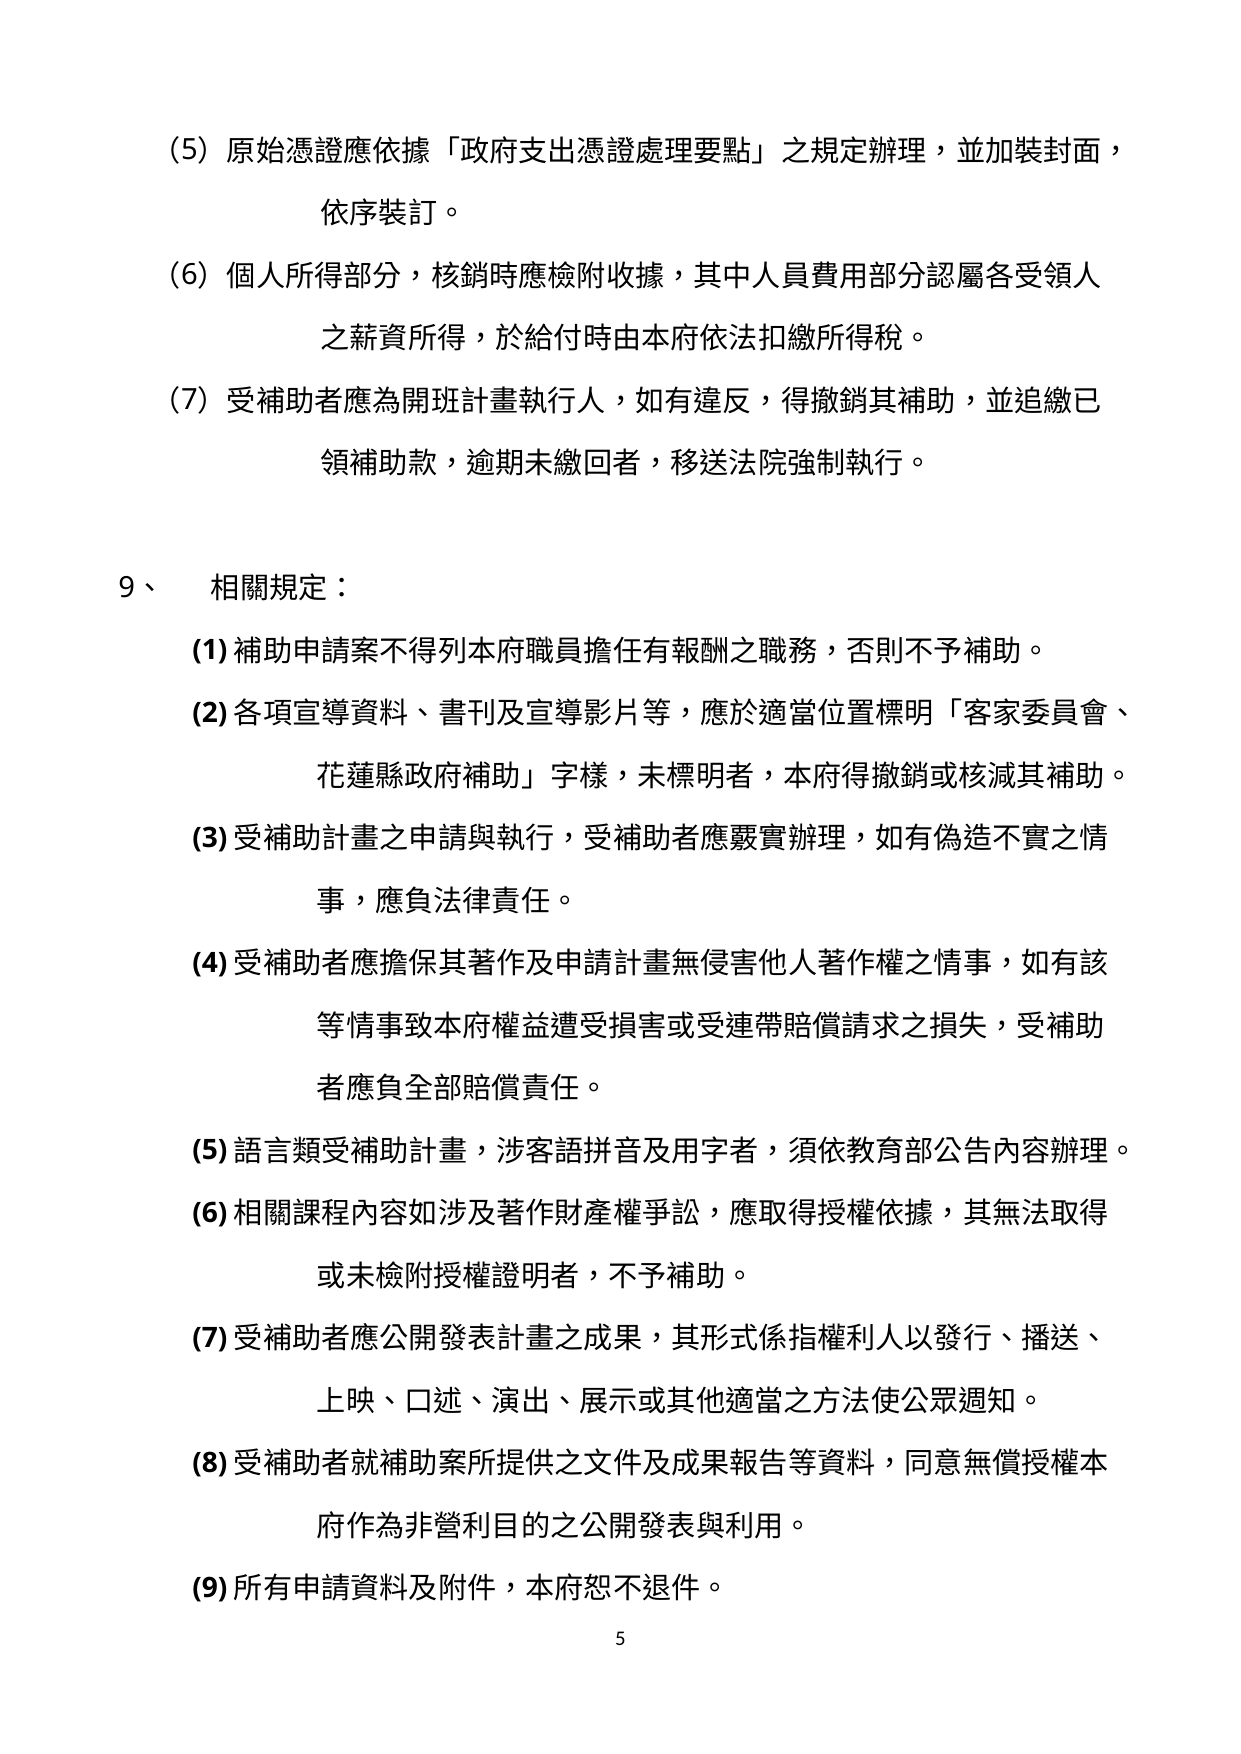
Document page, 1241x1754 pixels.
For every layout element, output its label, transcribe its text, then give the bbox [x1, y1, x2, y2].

list 受補助者應擔保其著作及申請計畫無侵害他人著作權之情事，如有該等情事致本府權益遭受損害或受連帶賠償請求之損失，受補助者應負全部賠償責任。 [192, 919, 1122, 1107]
list 個人所得部分，核銷時應檢附收據，其中人員費用部分認屬各受領人之薪資所得，於給付時由本府依法扣繳所得稅。 [152, 232, 1122, 357]
list 相關課程內容如涉及著作財產權爭訟，應取得授權依據，其無法取得或未檢附授權證明者，不予補助。 [192, 1169, 1122, 1294]
list 受補助者就補助案所提供之文件及成果報告等資料，同意無償授權本府作為非營利目的之公開發表與利用。 [192, 1419, 1122, 1544]
list 受補助者應為開班計畫執行人，如有違反，得撤銷其補助，並追繳已領補助款，逾期未繳回者，移送法院強制執行。 [152, 357, 1122, 482]
list 各項宣導資料、書刊及宣導影片等，應於適當位置標明「客家委員會、花蓮縣政府補助」字樣，未標明者，本府得撤銷或核減其補助。 [192, 669, 1122, 794]
list 受補助計畫之申請與執行，受補助者應覈實辦理，如有偽造不實之情事，應負法律責任。 [192, 794, 1122, 919]
list 補助申請案不得列本府職員擔任有報酬之職務，否則不予補助。 [192, 607, 1122, 669]
list 所有申請資料及附件，本府恕不退件。 [192, 1544, 1122, 1607]
list 相關規定： [118, 544, 1122, 607]
list 原始憑證應依據「政府支出憑證處理要點」之規定辦理，並加裝封面，依序裝訂。 [152, 107, 1122, 232]
list 語言類受補助計畫，涉客語拼音及用字者，須依教育部公告內容辦理。 [192, 1107, 1122, 1169]
list 受補助者應公開發表計畫之成果，其形式係指權利人以發行、播送、上映、口述、演出、展示或其他適當之方法使公眾週知。 [192, 1294, 1122, 1419]
